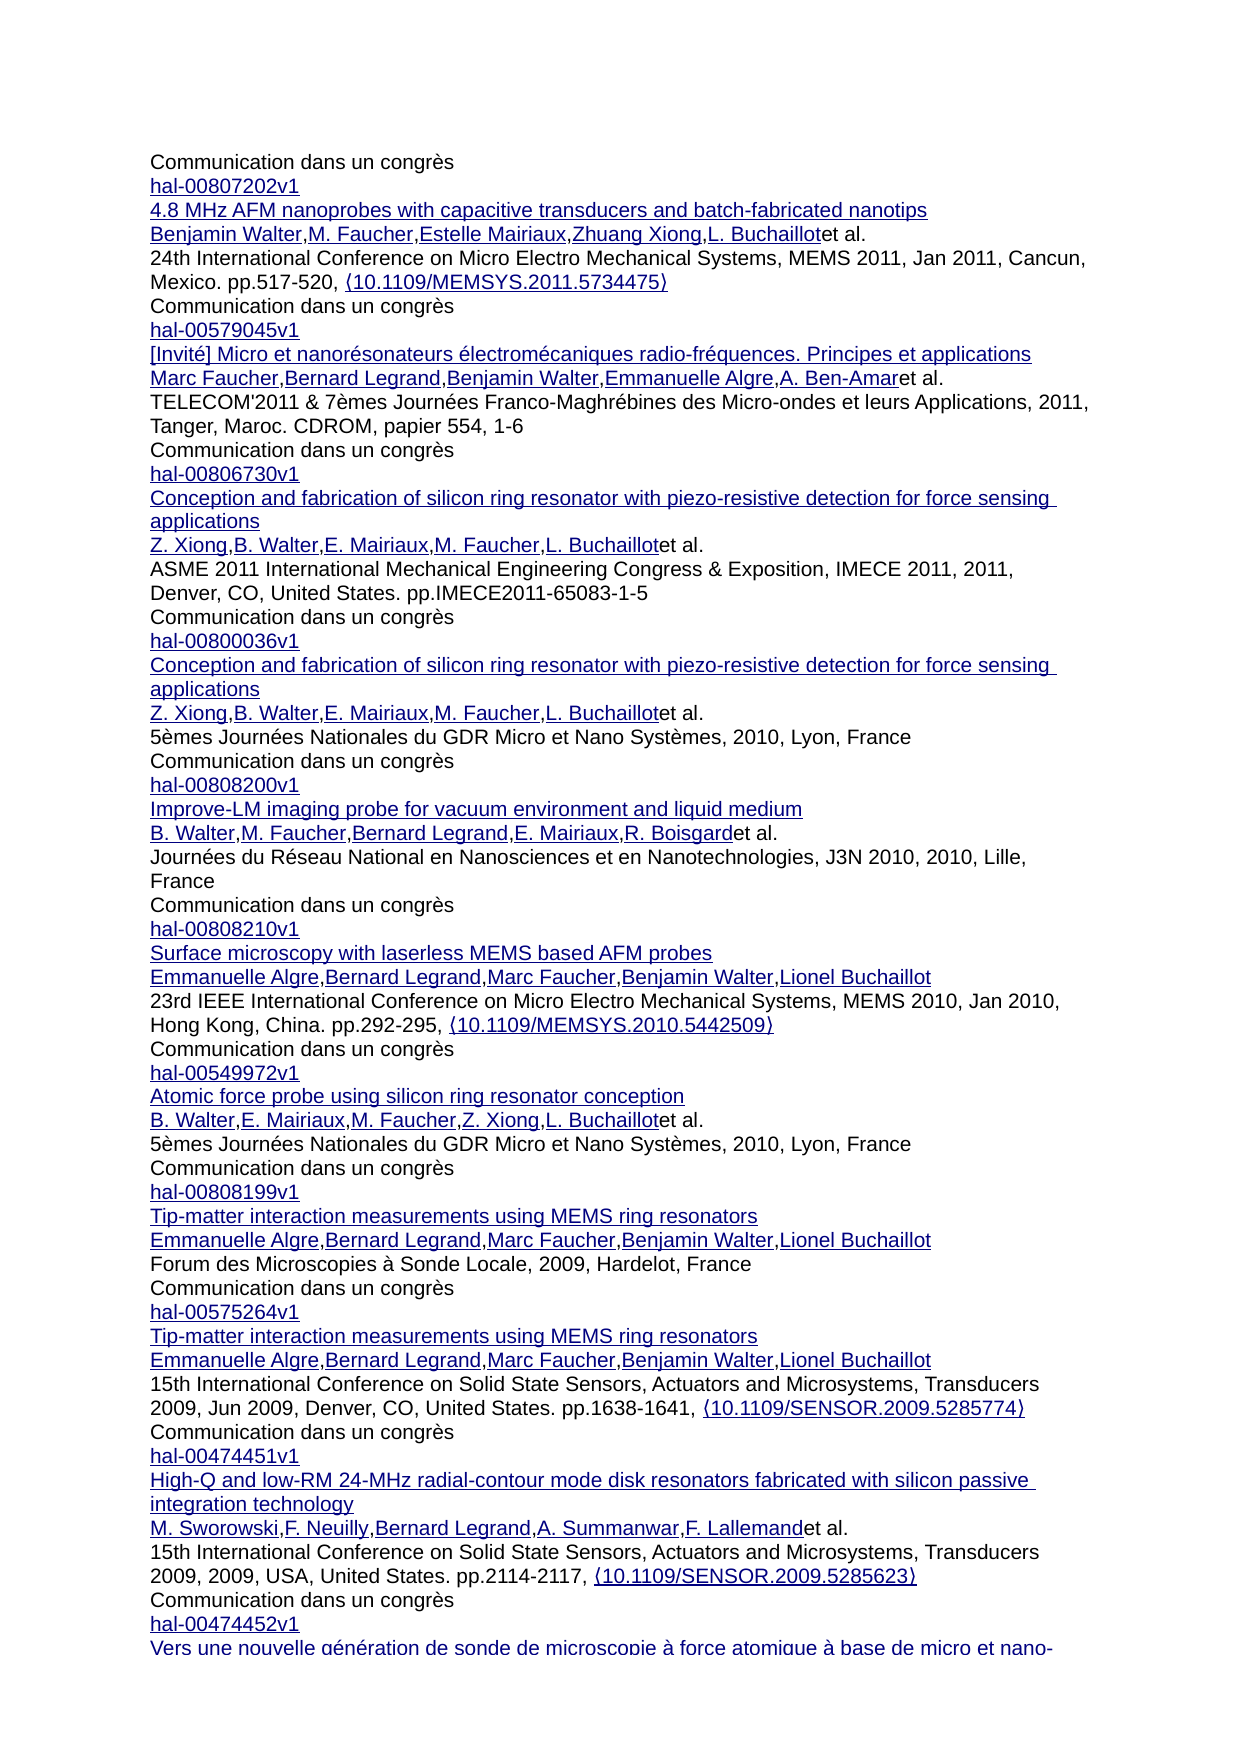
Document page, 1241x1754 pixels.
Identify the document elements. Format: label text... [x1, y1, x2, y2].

table_cell Tip-matter interaction measurements using MEMS ring resonators Emmanuelle Algre,Bernard Legrand,Marc Faucher,Benjamin Walter,Lionel Buchaillot Forum des Microscopies à Sonde Locale, 2009, Hardelot, France Communication dans un congrès hal-00575264v1 [150, 1204, 1090, 1324]
table_cell 4.8 MHz AFM nanoprobes with capacitive transducers and batch-fabricated nanotips Benjamin Walter,M. Faucher,Estelle Mairiaux,Zhuang Xiong,L. Buchaillotet al. 24th International Conference on Micro Electro Mechanical Systems, MEMS 2011, Jan 2011, Cancun, Mexico. pp.517-520, ⟨10.1109/MEMSYS.2011.5734475⟩ Communication dans un congrès hal-00579045v1 [150, 198, 1090, 342]
table_cell Atomic force probe using silicon ring resonator conception B. Walter,E. Mairiaux,M. Faucher,Z. Xiong,L. Buchaillotet al. 5èmes Journées Nationales du GDR Micro et Nano Systèmes, 2010, Lyon, France Communication dans un congrès hal-00808199v1 [150, 1084, 1090, 1204]
table_cell Vers une nouvelle génération de sonde de microscopie à force atomique à base de micro et nano- [150, 1635, 1090, 1655]
table_cell Communication dans un congrès hal-00807202v1 [150, 150, 1090, 198]
table_cell Surface microscopy with laserless MEMS based AFM probes Emmanuelle Algre,Bernard Legrand,Marc Faucher,Benjamin Walter,Lionel Buchaillot 23rd IEEE International Conference on Micro Electro Mechanical Systems, MEMS 2010, Jan 2010, Hong Kong, China. pp.292-295, ⟨10.1109/MEMSYS.2010.5442509⟩ Communication dans un congrès hal-00549972v1 [150, 941, 1090, 1084]
table_cell Conception and fabrication of silicon ring resonator with piezo-resistive detection for force sensing applications Z. Xiong,B. Walter,E. Mairiaux,M. Faucher,L. Buchaillotet al. ASME 2011 International Mechanical Engineering Congress & Exposition, IMECE 2011, 2011, Denver, CO, United States. pp.IMECE2011-65083-1-5 Communication dans un congrès hal-00800036v1 [150, 485, 1090, 653]
table_cell [Invité] Micro et nanorésonateurs électromécaniques radio-fréquences. Principes et applications Marc Faucher,Bernard Legrand,Benjamin Walter,Emmanuelle Algre,A. Ben-Amaret al. TELECOM'2011 & 7èmes Journées Franco-Maghrébines des Micro-ondes et leurs Applications, 2011, Tanger, Maroc. CDROM, papier 554, 1-6 Communication dans un congrès hal-00806730v1 [150, 342, 1090, 485]
table_cell Tip-matter interaction measurements using MEMS ring resonators Emmanuelle Algre,Bernard Legrand,Marc Faucher,Benjamin Walter,Lionel Buchaillot 15th International Conference on Solid State Sensors, Actuators and Microsystems, Transducers 2009, Jun 2009, Denver, CO, United States. pp.1638-1641, ⟨10.1109/SENSOR.2009.5285774⟩ Communication dans un congrès hal-00474451v1 [150, 1324, 1090, 1468]
table_cell High-Q and low-RM 24-MHz radial-contour mode disk resonators fabricated with silicon passive integration technology M. Sworowski,F. Neuilly,Bernard Legrand,A. Summanwar,F. Lallemandet al. 15th International Conference on Solid State Sensors, Actuators and Microsystems, Transducers 2009, 2009, USA, United States. pp.2114-2117, ⟨10.1109/SENSOR.2009.5285623⟩ Communication dans un congrès hal-00474452v1 [150, 1468, 1090, 1635]
table_cell Conception and fabrication of silicon ring resonator with piezo-resistive detection for force sensing applications Z. Xiong,B. Walter,E. Mairiaux,M. Faucher,L. Buchaillotet al. 5èmes Journées Nationales du GDR Micro et Nano Systèmes, 2010, Lyon, France Communication dans un congrès hal-00808200v1 [150, 653, 1090, 797]
table_cell Improve-LM imaging probe for vacuum environment and liquid medium B. Walter,M. Faucher,Bernard Legrand,E. Mairiaux,R. Boisgardet al. Journées du Réseau National en Nanosciences et en Nanotechnologies, J3N 2010, 2010, Lille, France Communication dans un congrès hal-00808210v1 [150, 797, 1090, 941]
